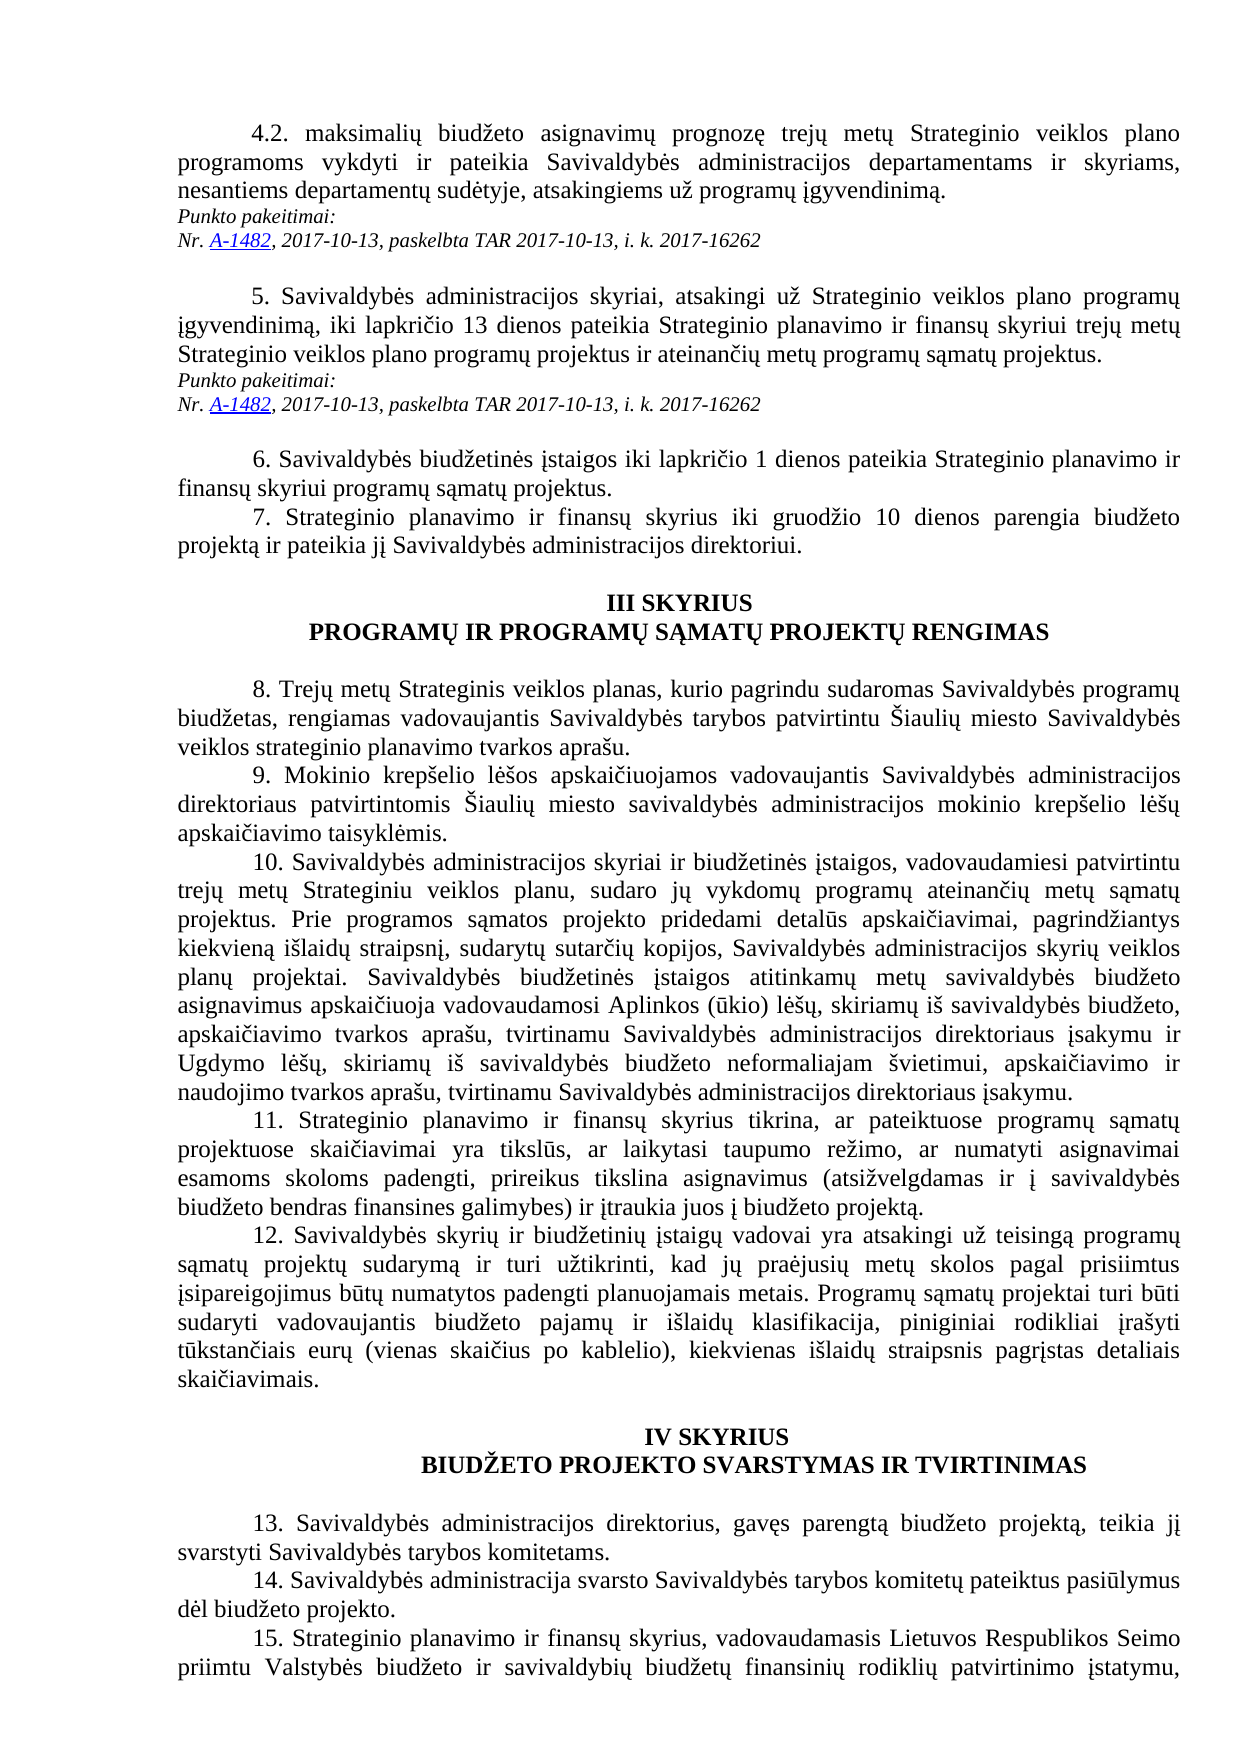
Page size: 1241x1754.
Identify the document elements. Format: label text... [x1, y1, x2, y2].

text BIUDŽETO PROJEKTO SVARSTYMAS IR TVIRTINIMAS [177, 1451, 1181, 1479]
text Nr. A-1482, 2017-10-13, paskelbta TAR 2017-10-13, i. k. 2017-16262 [177, 228, 1181, 252]
text 15. Strateginio planavimo ir finansų skyrius, vadovaudamasis Lietuvos Respublikos Seimo priimtu Valstybės biudžeto ir savivaldybių biudžetų finansinių rodiklių patvirtinimo įstatymu, [177, 1623, 1181, 1681]
text 4.2. maksimalių biudžeto asignavimų prognozę trejų metų Strateginio veiklos plano programoms vykdyti ir pateikia Savivaldybės administracijos departamentams ir skyriams, nesantiems departamentų sudėtyje, atsakingiems už programų įgyvendinimą. [177, 118, 1181, 204]
text 7. Strateginio planavimo ir finansų skyrius iki gruodžio 10 dienos parengia biudžeto projektą ir pateikia jį Savivaldybės administracijos direktoriui. [177, 502, 1181, 559]
text 5. Savivaldybės administracijos skyriai, atsakingi už Strateginio veiklos plano programų įgyvendinimą, iki lapkričio 13 dienos pateikia Strateginio planavimo ir finansų skyriui trejų metų Strateginio veiklos plano programų projektus ir ateinančių metų programų sąmatų projektus. [177, 281, 1181, 367]
text 13. Savivaldybės administracijos direktorius, gavęs parengtą biudžeto projektą, teikia jį svarstyti Savivaldybės tarybos komitetams. [177, 1508, 1181, 1566]
text 9. Mokinio krepšelio lėšos apskaičiuojamos vadovaujantis Savivaldybės administracijos direktoriaus patvirtintomis Šiaulių miesto savivaldybės administracijos mokinio krepšelio lėšų apskaičiavimo taisyklėmis. [177, 761, 1181, 847]
text Punkto pakeitimai: [177, 367, 1181, 392]
text 8. Trejų metų Strateginis veiklos planas, kurio pagrindu sudaromas Savivaldybės programų biudžetas, rengiamas vadovaujantis Savivaldybės tarybos patvirtintu Šiaulių miesto Savivaldybės veiklos strateginio planavimo tvarkos aprašu. [177, 674, 1181, 761]
text 14. Savivaldybės administracija svarsto Savivaldybės tarybos komitetų pateiktus pasiūlymus dėl biudžeto projekto. [177, 1566, 1181, 1623]
text 12. Savivaldybės skyrių ir biudžetinių įstaigų vadovai yra atsakingi už teisingą programų sąmatų projektų sudarymą ir turi užtikrinti, kad jų praėjusių metų skolos pagal prisiimtus įsipareigojimus būtų numatytos padengti planuojamais metais. Programų sąmatų projektai turi būti sudaryti vadovaujantis biudžeto pajamų ir išlaidų klasifikacija, piniginiai rodikliai įrašyti tūkstančiais eurų (vienas skaičius po kablelio), kiekvienas išlaidų straipsnis pagrįstas detaliais skaičiavimais. [177, 1221, 1181, 1393]
text 10. Savivaldybės administracijos skyriai ir biudžetinės įstaigos, vadovaudamiesi patvirtintu trejų metų Strateginiu veiklos planu, sudaro jų vykdomų programų ateinančių metų sąmatų projektus. Prie programos sąmatos projekto pridedami detalūs apskaičiavimai, pagrindžiantys kiekvieną išlaidų straipsnį, sudarytų sutarčių kopijos, Savivaldybės administracijos skyrių veiklos planų projektai. Savivaldybės biudžetinės įstaigos atitinkamų metų savivaldybės biudžeto asignavimus apskaičiuoja vadovaudamosi Aplinkos (ūkio) lėšų, skiriamų iš savivaldybės biudžeto, apskaičiavimo tvarkos aprašu, tvirtinamu Savivaldybės administracijos direktoriaus įsakymu ir Ugdymo lėšų, skiriamų iš savivaldybės biudžeto neformaliajam švietimui, apskaičiavimo ir naudojimo tvarkos aprašu, tvirtinamu Savivaldybės administracijos direktoriaus įsakymu. [177, 847, 1181, 1106]
text III SKYRIUS [177, 588, 1181, 617]
text 11. Strateginio planavimo ir finansų skyrius tikrina, ar pateiktuose programų sąmatų projektuose skaičiavimai yra tikslūs, ar laikytasi taupumo režimo, ar numatyti asignavimai esamoms skoloms padengti, prireikus tikslina asignavimus (atsižvelgdamas ir į savivaldybės biudžeto bendras finansines galimybes) ir įtraukia juos į biudžeto projektą. [177, 1106, 1181, 1221]
text PROGRAMŲ IR PROGRAMŲ SĄMATŲ PROJEKTŲ RENGIMAS [177, 617, 1181, 646]
text Nr. A-1482, 2017-10-13, paskelbta TAR 2017-10-13, i. k. 2017-16262 [177, 392, 1181, 416]
text 6. Savivaldybės biudžetinės įstaigos iki lapkričio 1 dienos pateikia Strateginio planavimo ir finansų skyriui programų sąmatų projektus. [177, 444, 1181, 502]
text Punkto pakeitimai: [177, 204, 1181, 228]
text IV SKYRIUS [177, 1422, 1181, 1451]
